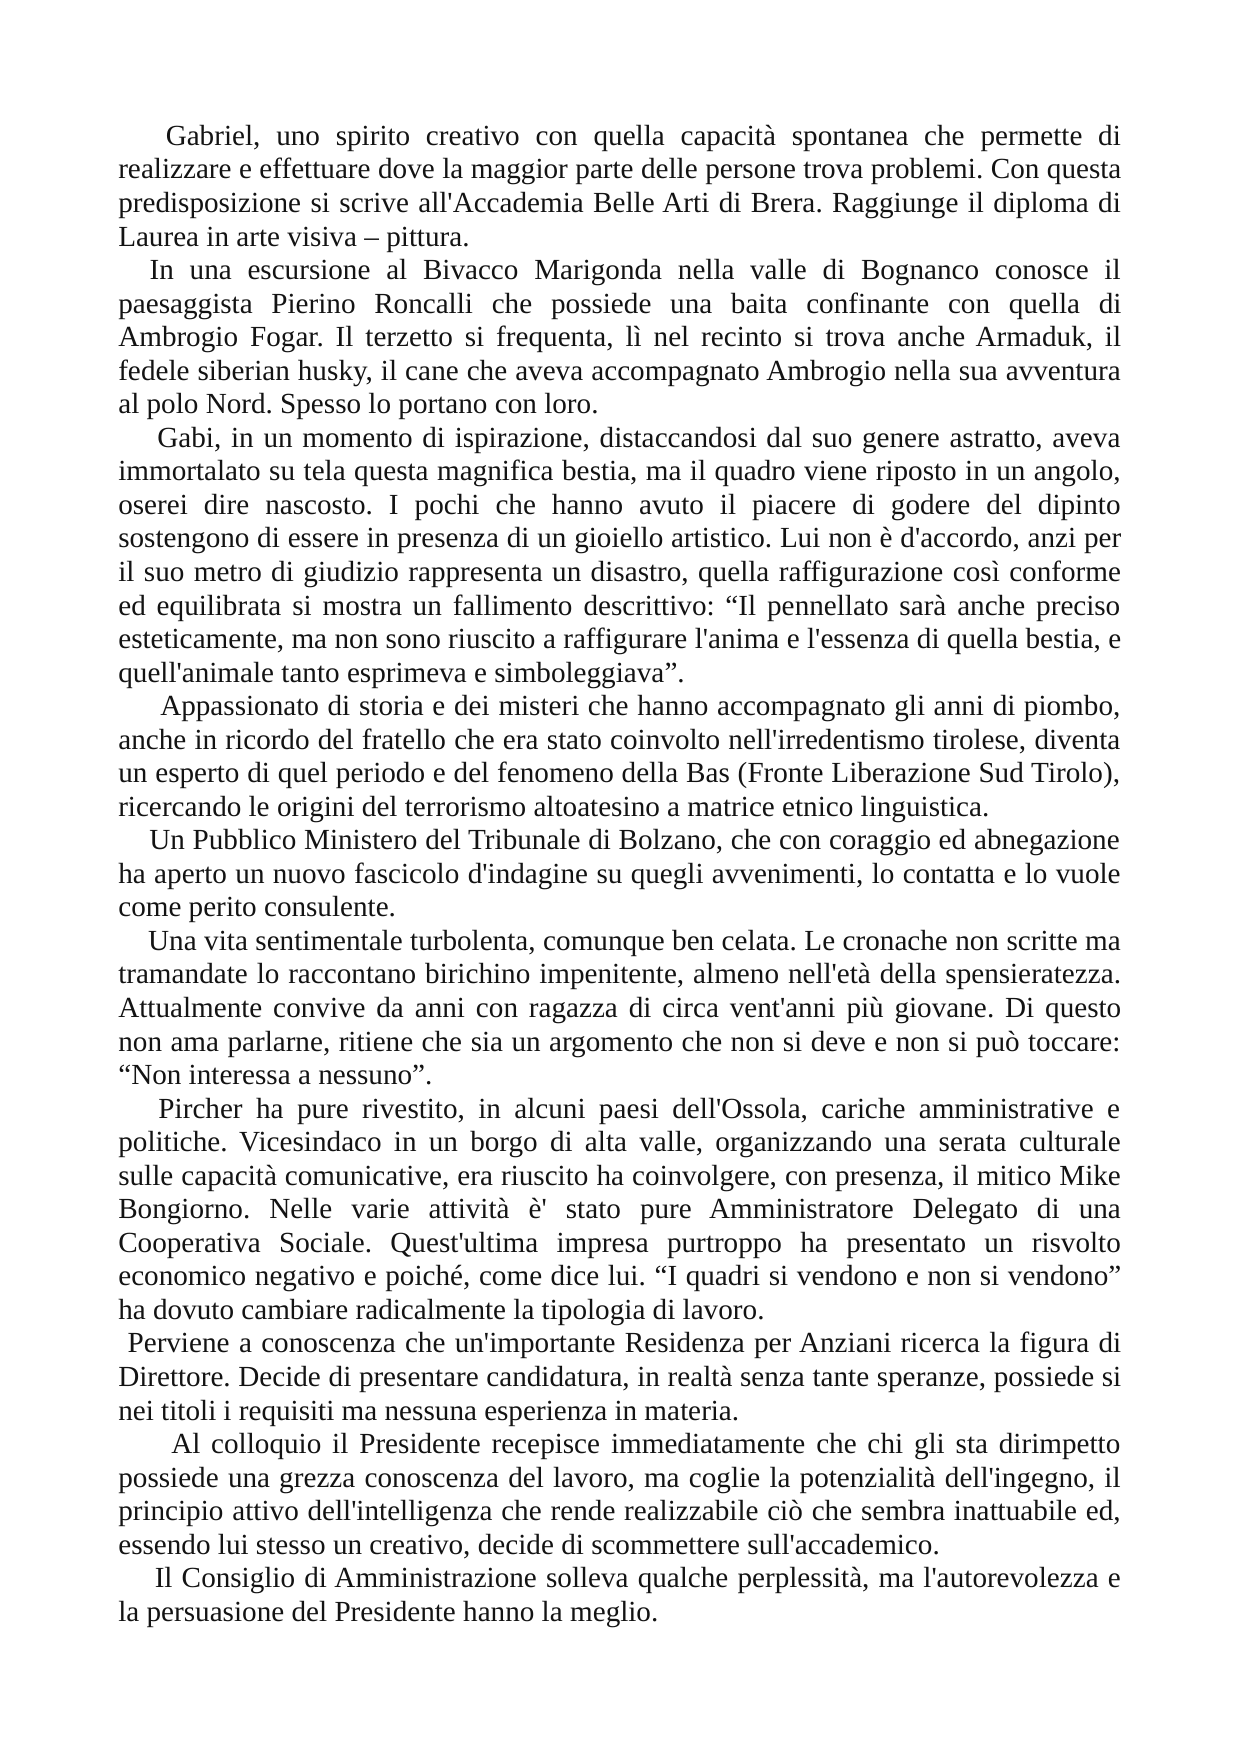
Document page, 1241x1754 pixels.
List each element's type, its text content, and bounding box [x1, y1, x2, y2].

text Gabi, in un momento di ispirazione, distaccandosi dal suo genere astratto, aveva immortalato su tela questa magnifica bestia, ma il quadro viene riposto in un angolo, oserei dire nascosto. I pochi che hanno avuto il piacere di godere del dipinto sostengono di essere in presenza di un gioiello artistico. Lui non è d'accordo, anzi per il suo metro di giudizio rappresenta un disastro, quella raffigurazione così conforme ed equilibrata si mostra un fallimento descrittivo: “Il pennellato sarà anche preciso esteticamente, ma non sono riuscito a raffigurare l'anima e l'essenza di quella bestia, e quell'animale tanto esprimeva e simboleggiava”. [118, 420, 1122, 688]
text In una escursione al Bivacco Marigonda nella valle di Bognanco conosce il paesaggista Pierino Roncalli che possiede una baita confinante con quella di Ambrogio Fogar. Il terzetto si frequenta, lì nel recinto si trova anche Armaduk, il fedele siberian husky, il cane che aveva accompagnato Ambrogio nella sua avventura al polo Nord. Spesso lo portano con loro. [118, 252, 1122, 420]
text Perviene a conoscenza che un'importante Residenza per Anziani ricerca la figura di Direttore. Decide di presentare candidatura, in realtà senza tante speranze, possiede si nei titoli i requisiti ma nessuna esperienza in materia. [118, 1326, 1122, 1426]
text Appassionato di storia e dei misteri che hanno accompagnato gli anni di piombo, anche in ricordo del fratello che era stato coinvolto nell'irredentismo tirolese, diventa un esperto di quel periodo e del fenomeno della Bas (Fronte Liberazione Sud Tirolo), ricercando le origini del terrorismo altoatesino a matrice etnico linguistica. [118, 688, 1122, 822]
text Al colloquio il Presidente recepisce immediatamente che chi gli sta dirimpetto possiede una grezza conoscenza del lavoro, ma coglie la potenzialità dell'ingegno, il principio attivo dell'intelligenza che rende realizzabile ciò che sembra inattuabile ed, essendo lui stesso un creativo, decide di scommettere sull'accademico. [118, 1426, 1122, 1560]
text Pircher ha pure rivestito, in alcuni paesi dell'Ossola, cariche amministrative e politiche. Vicesindaco in un borgo di alta valle, organizzando una serata culturale sulle capacità comunicative, era riuscito ha coinvolgere, con presenza, il mitico Mike Bongiorno. Nelle varie attività è' stato pure Amministratore Delegato di una Cooperativa Sociale. Quest'ultima impresa purtroppo ha presentato un risvolto economico negativo e poiché, come dice lui. “I quadri si vendono e non si vendono” ha dovuto cambiare radicalmente la tipologia di lavoro. [118, 1091, 1122, 1326]
text Il Consiglio di Amministrazione solleva qualche perplessità, ma l'autorevolezza e la persuasione del Presidente hanno la meglio. [118, 1560, 1122, 1627]
text Gabriel, uno spirito creativo con quella capacità spontanea che permette di realizzare e effettuare dove la maggior parte delle persone trova problemi. Con questa predisposizione si scrive all'Accademia Belle Arti di Brera. Raggiunge il diploma di Laurea in arte visiva – pittura. [118, 118, 1122, 252]
text Una vita sentimentale turbolenta, comunque ben celata. Le cronache non scritte ma tramandate lo raccontano birichino impenitente, almeno nell'età della spensieratezza. Attualmente convive da anni con ragazza di circa vent'anni più giovane. Di questo non ama parlarne, ritiene che sia un argomento che non si deve e non si può toccare: “Non interessa a nessuno”. [118, 923, 1122, 1091]
text Un Pubblico Ministero del Tribunale di Bolzano, che con coraggio ed abnegazione ha aperto un nuovo fascicolo d'indagine su quegli avvenimenti, lo contatta e lo vuole come perito consulente. [118, 822, 1122, 923]
